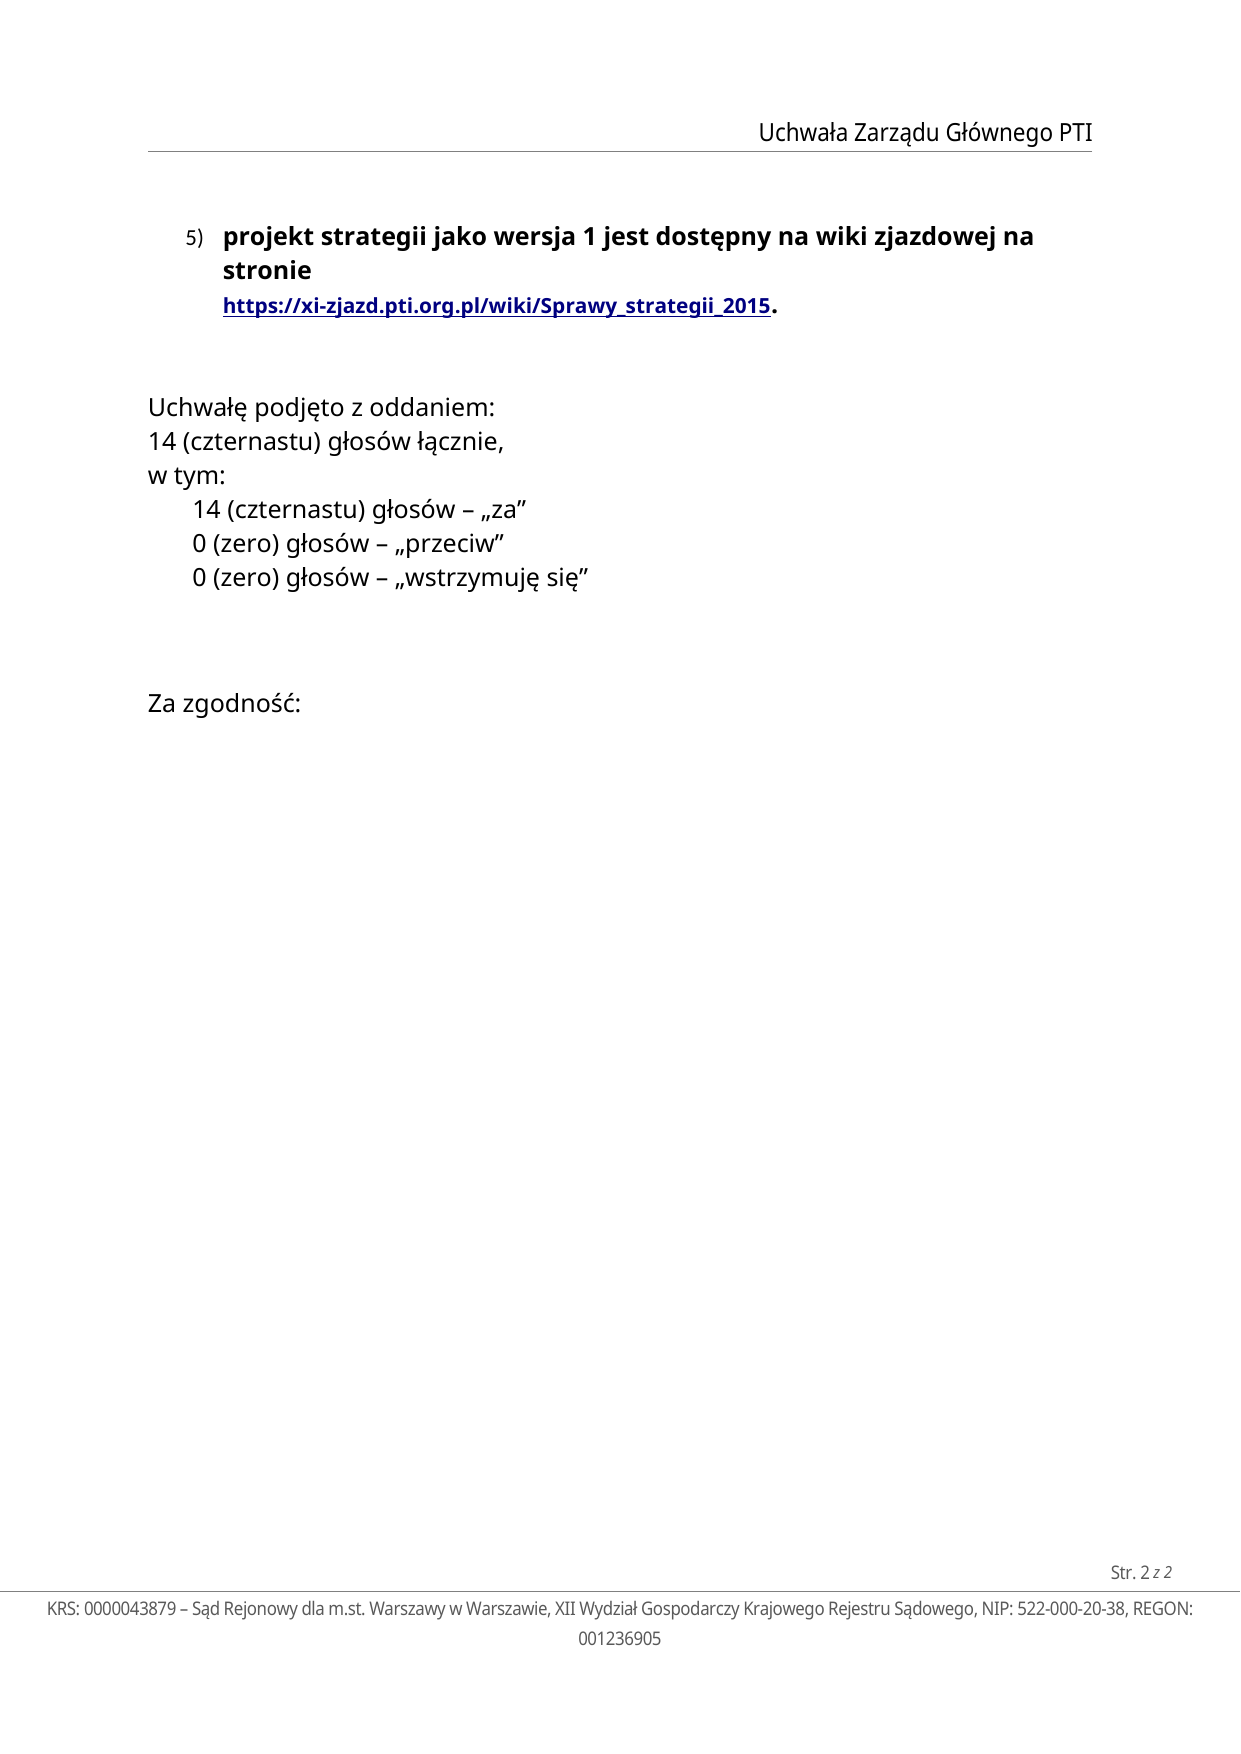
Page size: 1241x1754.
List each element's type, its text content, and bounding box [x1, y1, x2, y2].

text 14 (czternastu) głosów łącznie, [148, 423, 1092, 457]
text 0 (zero) głosów – „wstrzymuję się” [192, 559, 1092, 594]
text Uchwałę podjęto z oddaniem: [148, 389, 1092, 423]
text Za zgodność: [148, 685, 1092, 719]
list projekt strategii jako wersja 1 jest dostępny na wiki zjazdowej na stronie https://xi-zjazd.pti.org.pl/wiki/Sprawy_strategii_2015. [185, 219, 1092, 321]
text 0 (zero) głosów – „przeciw” [192, 526, 1092, 559]
text 14 (czternastu) głosów – „za” [192, 491, 1092, 526]
text w tym: [148, 457, 1092, 491]
